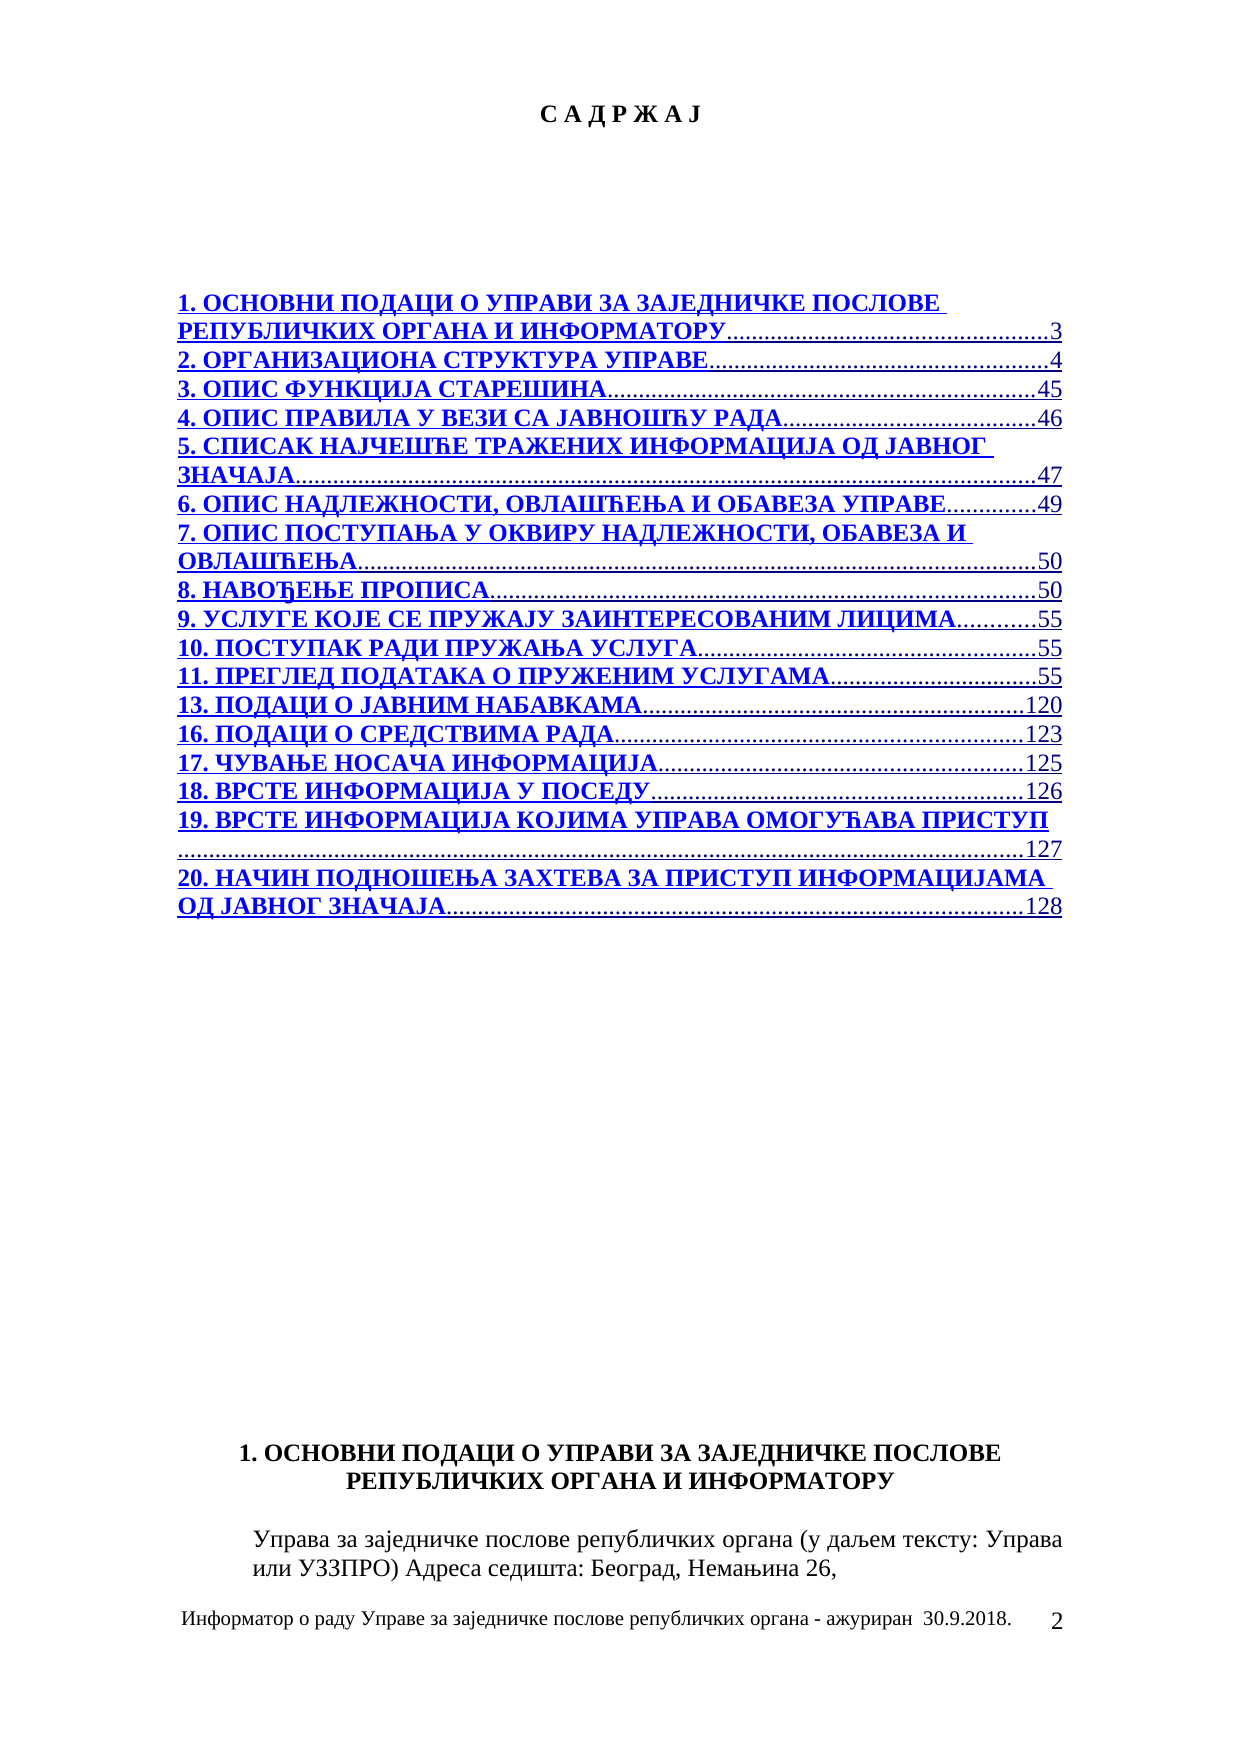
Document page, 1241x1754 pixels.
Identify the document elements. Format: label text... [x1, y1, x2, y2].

text 13. ПОДАЦИ О ЈАВНИМ НАБАВКАМА 120 [177, 690, 1063, 719]
text 16. ПОДАЦИ О СРЕДСТВИМА РАДА 123 [177, 719, 1063, 748]
text 1. ОСНОВНИ ПОДАЦИ О УПРАВИ ЗА ЗАЈЕДНИЧКЕ ПОСЛОВЕ РЕПУБЛИЧКИХ ОРГАНА И ИНФОРМАТОРУ [177, 1438, 1063, 1495]
text 1. ОСНОВНИ ПОДАЦИ О УПРАВИ ЗА ЗАЈЕДНИЧКЕ ПОСЛОВЕ РЕПУБЛИЧКИХ ОРГАНА И ИНФОРМАТОРУ 3 [177, 288, 1063, 345]
text 7. ОПИС ПОСТУПАЊА У ОКВИРУ НАДЛЕЖНОСТИ, ОБАВЕЗА И ОВЛАШЋЕЊА 50 [177, 518, 1063, 575]
text 5. СПИСАК НАЈЧЕШЋЕ ТРАЖЕНИХ ИНФОРМАЦИЈА ОД ЈАВНОГ ЗНАЧАЈА 47 [177, 431, 1063, 489]
text 19. ВРСТЕ ИНФОРМАЦИЈА КОЈИМА УПРАВА ОМОГУЋАВА ПРИСТУП 127 [177, 805, 1063, 863]
text 2. ОРГАНИЗАЦИОНА СТРУКТУРА УПРАВЕ 4 [177, 345, 1063, 374]
text 3. ОПИС ФУНКЦИЈА СТАРЕШИНА 45 [177, 374, 1063, 403]
text 4. ОПИС ПРАВИЛА У ВЕЗИ СА ЈАВНОШЋУ РАДА 46 [177, 403, 1063, 431]
text Управа за заједничке послове републичких органа (у даљем тексту: Управа или УЗЗПРО) Адреса седишта: Београд, Немањина 26, [252, 1524, 1063, 1581]
text 20. НАЧИН ПОДНОШЕЊА ЗАХТЕВА ЗА ПРИСТУП ИНФОРМАЦИЈАМА ОД ЈАВНОГ ЗНАЧАЈА 128 [177, 863, 1063, 920]
text С А Д Р Ж А Ј [177, 99, 1063, 128]
text 9. УСЛУГЕ КОЈЕ СЕ ПРУЖАЈУ ЗАИНТЕРЕСОВАНИМ ЛИЦИМА 55 [177, 604, 1063, 633]
text 8. НАВОЂЕЊЕ ПРОПИСА 50 [177, 575, 1063, 604]
text 6. ОПИС НАДЛЕЖНОСТИ, ОВЛАШЋЕЊА И ОБАВЕЗА УПРАВЕ 49 [177, 489, 1063, 518]
text 10. ПОСТУПАК РАДИ ПРУЖАЊА УСЛУГА 55 [177, 633, 1063, 661]
text 11. ПРЕГЛЕД ПОДАТАКА О ПРУЖЕНИМ УСЛУГАМА 55 [177, 661, 1063, 690]
text 18. ВРСТЕ ИНФОРМАЦИЈА У ПОСЕДУ 126 [177, 776, 1063, 805]
text 17. ЧУВАЊЕ НОСАЧА ИНФОРМАЦИЈА 125 [177, 748, 1063, 776]
